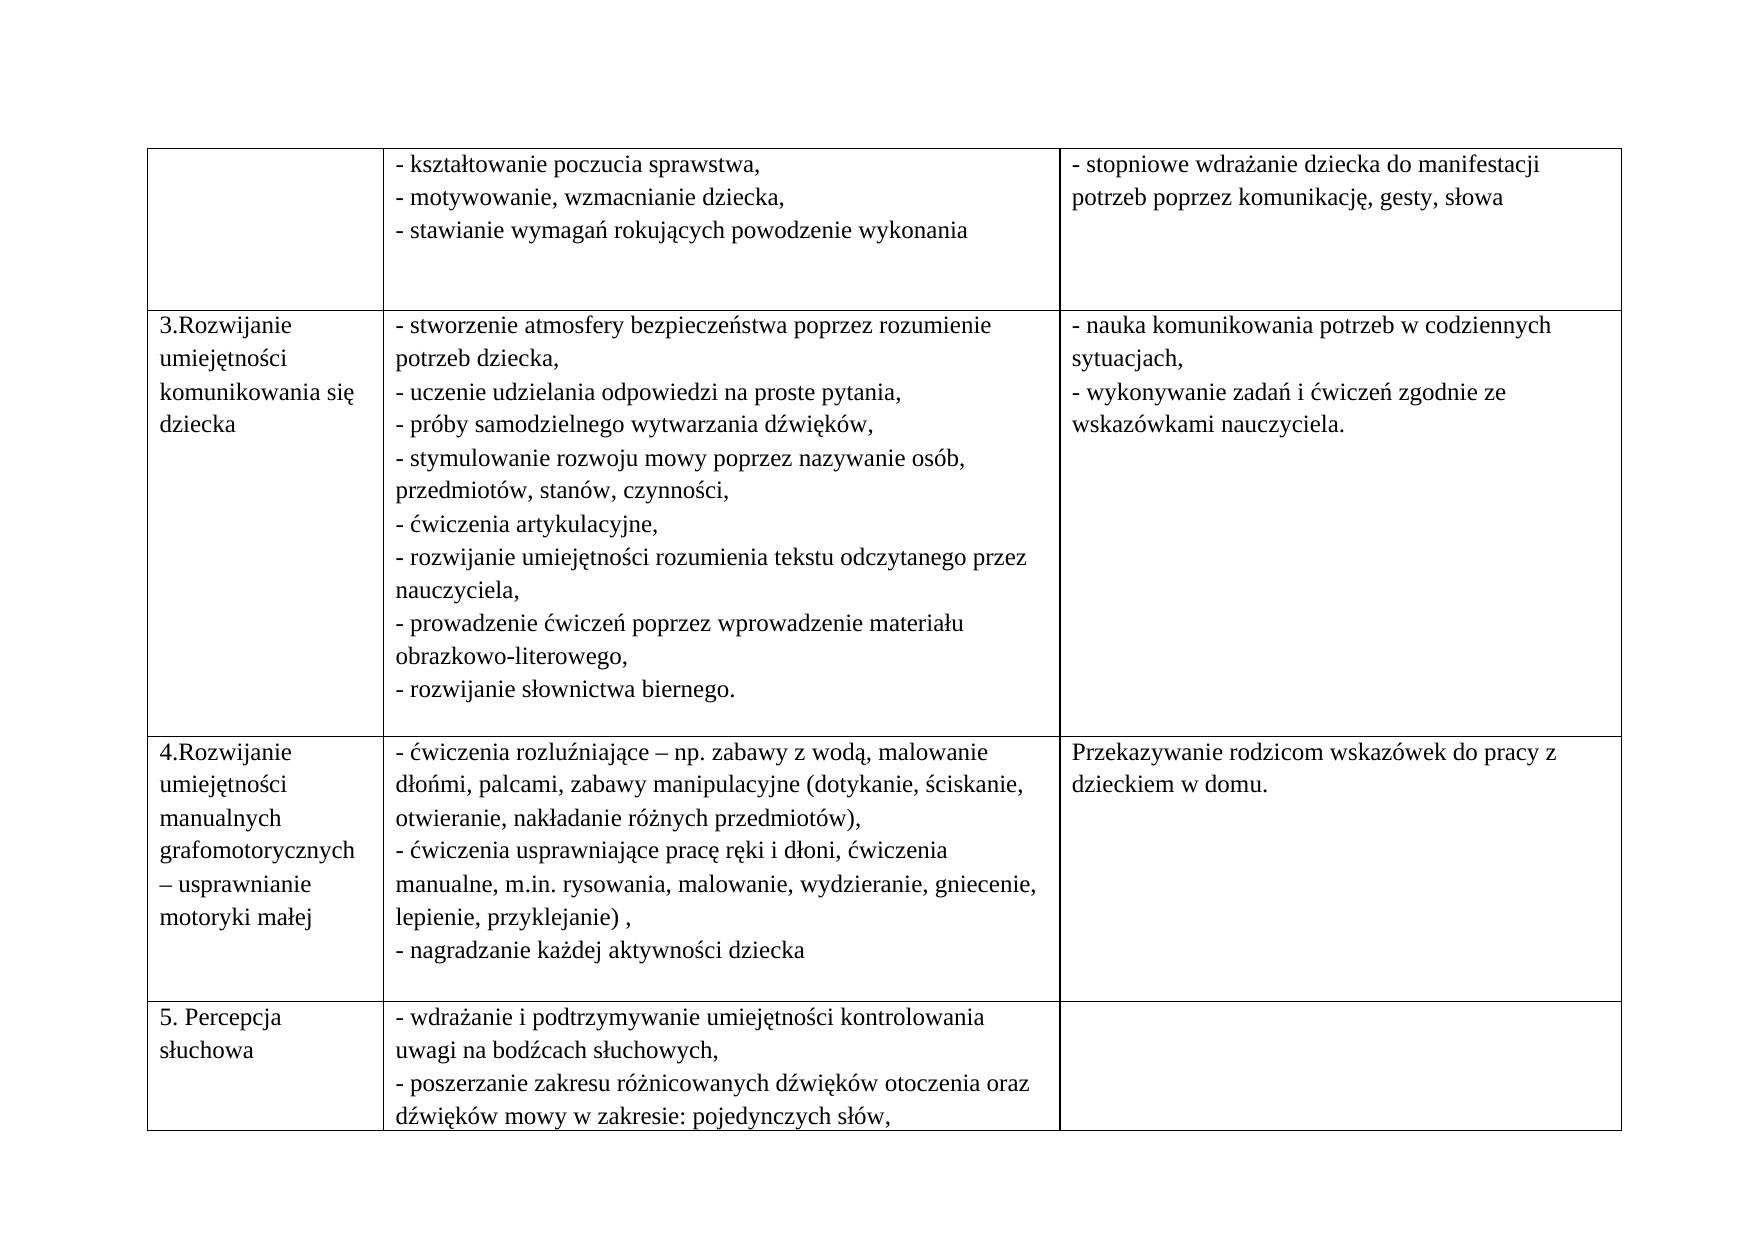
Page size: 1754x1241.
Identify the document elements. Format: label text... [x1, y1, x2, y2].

table_cell Przekazywanie rodzicom wskazówek do pracy z dzieckiem w domu. [1061, 737, 1621, 1001]
table_cell 5. Percepcja słuchowa [148, 1002, 383, 1130]
table_cell 3.Rozwijanie umiejętności komunikowania się dziecka [148, 311, 383, 736]
table_cell 4.Rozwijanie umiejętności manualnych grafomotorycznych – usprawnianie motoryki małej [148, 737, 383, 1001]
table_cell [148, 149, 383, 309]
table_cell - stworzenie atmosfery bezpieczeństwa poprzez rozumienie potrzeb dziecka, - uczenie udzielania odpowiedzi na proste pytania, - próby samodzielnego wytwarzania dźwięków, - stymulowanie rozwoju mowy poprzez nazywanie osób, przedmiotów, stanów, czynności, - ćwiczenia artykulacyjne, - rozwijanie umiejętności rozumienia tekstu odczytanego przez nauczyciela, - prowadzenie ćwiczeń poprzez wprowadzenie materiału obrazkowo-literowego, - rozwijanie słownictwa biernego. [384, 311, 1059, 736]
table_cell - wdrażanie i podtrzymywanie umiejętności kontrolowania uwagi na bodźcach słuchowych, - poszerzanie zakresu różnicowanych dźwięków otoczenia oraz dźwięków mowy w zakresie: pojedynczych słów, [384, 1002, 1059, 1130]
table_cell - nauka komunikowania potrzeb w codziennych sytuacjach, - wykonywanie zadań i ćwiczeń zgodnie ze wskazówkami nauczyciela. [1061, 311, 1621, 736]
table_cell - kształtowanie poczucia sprawstwa, - motywowanie, wzmacnianie dziecka, - stawianie wymagań rokujących powodzenie wykonania [384, 149, 1059, 309]
table_cell - stopniowe wdrażanie dziecka do manifestacji potrzeb poprzez komunikację, gesty, słowa [1061, 149, 1621, 309]
table_cell - ćwiczenia rozluźniające – np. zabawy z wodą, malowanie dłońmi, palcami, zabawy manipulacyjne (dotykanie, ściskanie, otwieranie, nakładanie różnych przedmiotów), - ćwiczenia usprawniające pracę ręki i dłoni, ćwiczenia manualne, m.in. rysowania, malowanie, wydzieranie, gniecenie, lepienie, przyklejanie) , - nagradzanie każdej aktywności dziecka [384, 737, 1059, 1001]
table_cell [1061, 1002, 1621, 1130]
